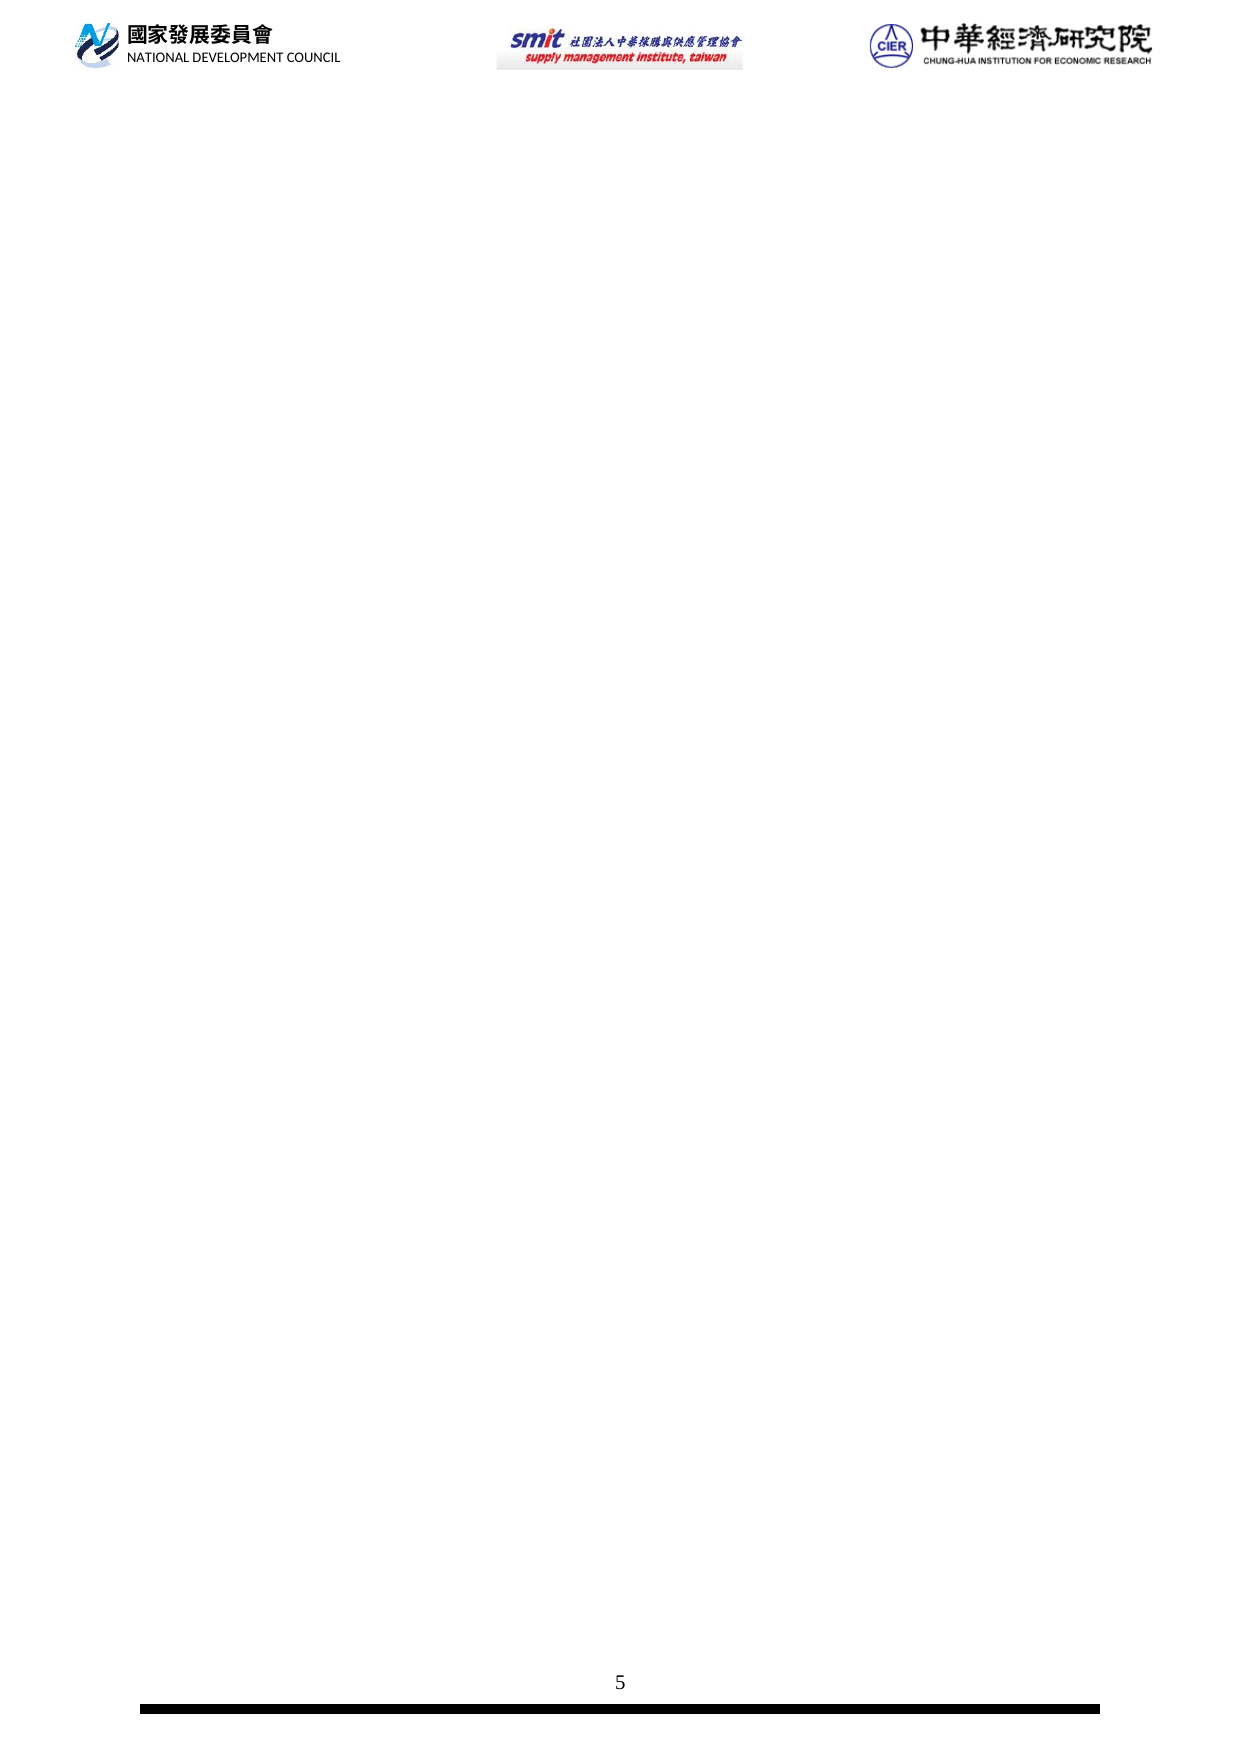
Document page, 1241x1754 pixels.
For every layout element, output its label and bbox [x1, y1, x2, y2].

picture [854, 7, 1166, 85]
picture [496, 25, 743, 70]
picture [75, 23, 119, 69]
